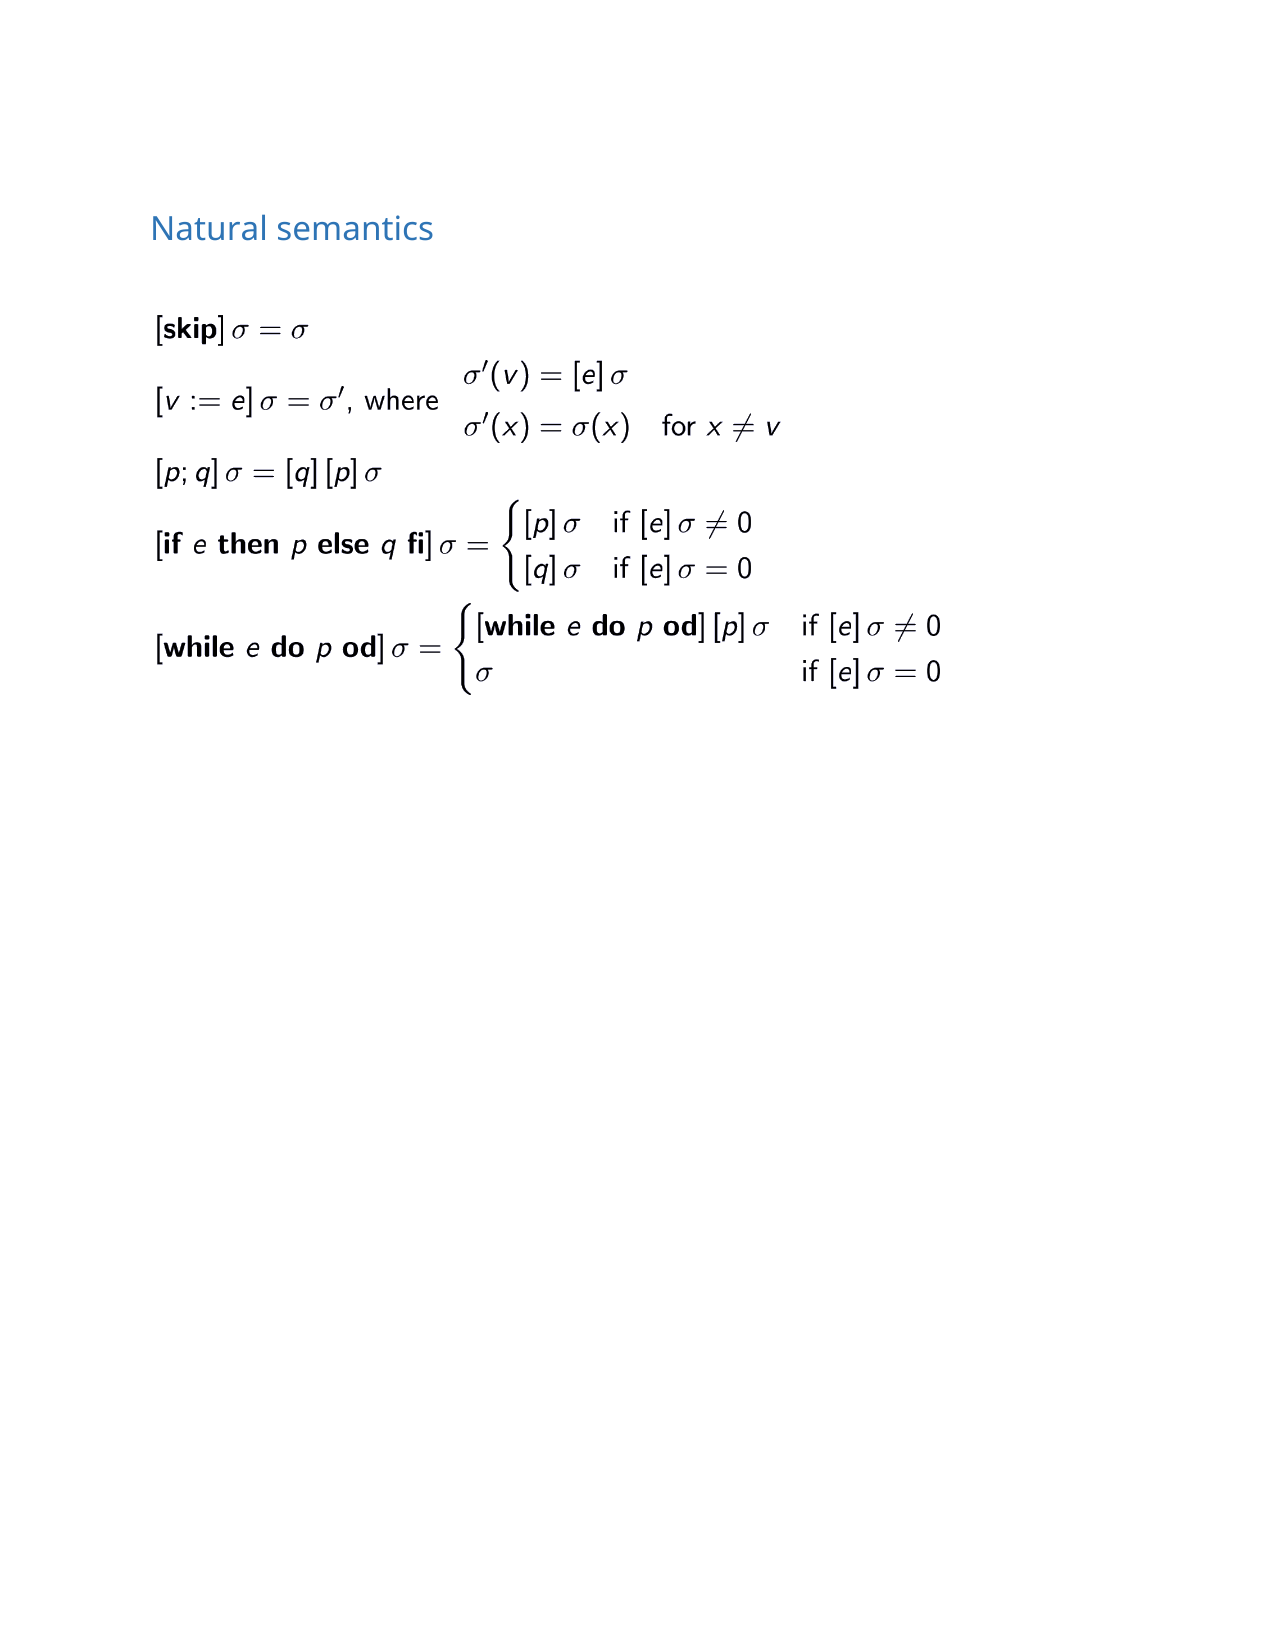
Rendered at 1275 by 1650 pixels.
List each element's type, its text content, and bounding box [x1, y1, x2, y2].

subtitle Natural semantics [150, 205, 1125, 250]
picture [150, 300, 963, 700]
